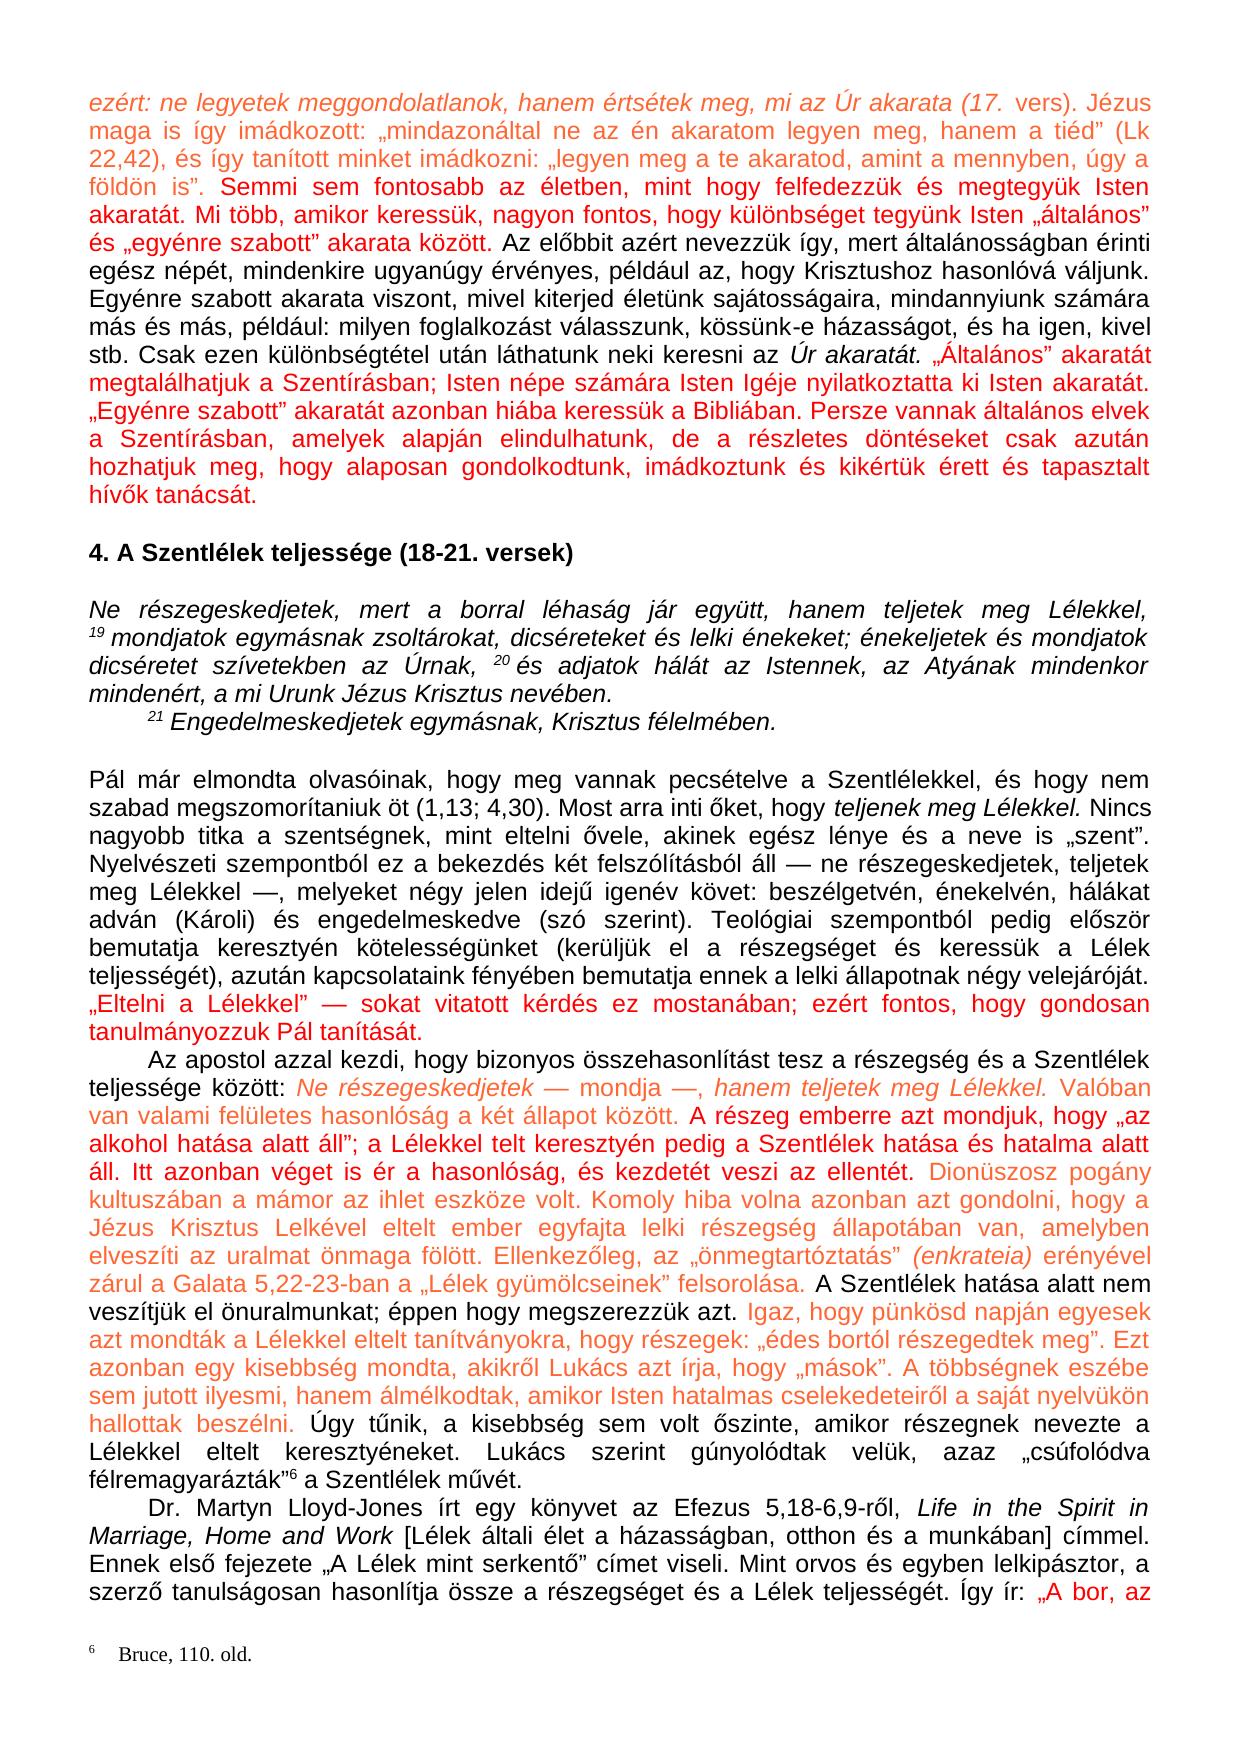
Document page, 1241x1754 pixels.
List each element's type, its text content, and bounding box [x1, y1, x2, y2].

text Dr. Martyn Lloyd-Jones írt egy könyvet az Efezus 5,18-6,9-ről, Life in the Spirit in Marriage, Home and Work [Lélek általi élet a házasságban, otthon és a munkában] címmel. Ennek első fejezete „A Lélek mint serkentő” címet viseli. Mint orvos és egyben lelkipásztor, a szerző tanulságosan hasonlítja össze a részegséget és a Lélek teljességét. Így ír: „A bor, az [88, 1494, 1152, 1606]
text ezért: ne legyetek meggondolatlanok, hanem értsétek meg, mi az Úr akarata (17. vers). Jézus maga is így imádkozott: „mindazonáltal ne az én akaratom legyen meg, hanem a tiéd” (Lk 22,42), és így tanított minket imádkozni: „legyen meg a te akaratod, amint a mennyben, úgy a földön is”. Semmi sem fontosabb az életben, mint hogy felfedezzük és megtegyük Isten akaratát. Mi több, amikor keressük, nagyon fontos, hogy különbséget tegyünk Isten „általános” és „egyénre szabott” akarata között. Az előbbit azért nevezzük így, mert általánosságban érinti egész népét, mindenkire ugyanúgy érvényes, például az, hogy Krisztushoz hasonlóvá váljunk. Egyénre szabott akarata viszont, mivel kiterjed életünk sajátosságaira, mindannyiunk számára más és más, például: milyen foglalkozást válasszunk, kössünk‑e házasságot, és ha igen, kivel stb. Csak ezen különbségtétel után láthatunk neki keresni az Úr akaratát. „Általános” akaratát megtalálhatjuk a Szentírásban; Isten népe számára Isten Igéje nyilatkoztatta ki Isten akaratát. „Egyénre szabott” akaratát azonban hiába keressük a Bibliában. Persze vannak általános elvek a Szentírásban, amelyek alapján elindulhatunk, de a részletes döntéseket csak azután hozhatjuk meg, hogy alaposan gondolkodtunk, imádkoztunk és kikértük érett és tapasztalt hívők tanácsát. [88, 88, 1152, 509]
text 4. A Szentlélek teljessége (18-21. versek) [88, 538, 1152, 566]
text Bruce, 110. old. [88, 1642, 1152, 1665]
text Ne részegeskedjetek, mert a borral léhaság jár együtt, hanem teljetek meg Lélekkel, 19 mondjatok egymásnak zsoltárokat, dicséreteket és lelki énekeket; énekeljetek és mondjatok dicséretet szívetekben az Úrnak, 20 és adjatok hálát az Istennek, az Atyának mindenkor mindenért, a mi Urunk Jézus Krisztus nevében. [88, 596, 1152, 708]
text Pál már elmondta olvasóinak, hogy meg vannak pecsételve a Szentlélekkel, és hogy nem szabad megszomorítaniuk öt (1,13; 4,30). Most arra inti őket, hogy teljenek meg Lélekkel. Nincs nagyobb titka a szentségnek, mint eltelni ővele, akinek egész lénye és a neve is „szent”. Nyelvészeti szempontból ez a bekezdés két felszólításból áll — ne részegeskedjetek, teljetek meg Lélekkel —, melyeket négy jelen idejű igenév követ: beszélgetvén, énekelvén, hálákat adván (Károli) és engedelmeskedve (szó szerint). Teológiai szempontból pedig először bemutatja keresztyén kötelességünket (kerüljük el a részegséget és keressük a Lélek teljességét), azután kapcsolataink fényében bemutatja ennek a lelki állapotnak négy velejáróját. „Eltelni a Lélekkel” — sokat vitatott kérdés ez mostanában; ezért fontos, hogy gondosan tanulmányozzuk Pál tanítását. [88, 765, 1152, 1046]
text 21 Engedelmeskedjetek egymásnak, Krisztus félelmében. [88, 708, 1152, 736]
text Az apostol azzal kezdi, hogy bizonyos összehasonlítást tesz a részegség és a Szentlélek teljessége között: Ne részegeskedjetek — mondja —, hanem teljetek meg Lélekkel. Valóban van valami felületes hasonlóság a két állapot között. A részeg emberre azt mondjuk, hogy „az alkohol hatása alatt áll”; a Lélekkel telt keresztyén pedig a Szentlélek hatása és hatalma alatt áll. Itt azonban véget is ér a hasonlóság, és kezdetét veszi az ellentét. Dionüszosz pogány kultuszában a mámor az ihlet eszköze volt. Komoly hiba volna azonban azt gondolni, hogy a Jézus Krisztus Lelkével eltelt ember egyfajta lelki részegség állapotában van, amelyben elveszíti az uralmat önmaga fölött. Ellenkezőleg, az „önmegtartóztatás” (enkrateia) erényével zárul a Galata 5,22-23-ban a „Lélek gyümölcseinek” felsorolása. A Szentlélek hatása alatt nem veszítjük el önuralmunkat; éppen hogy megszerezzük azt. Igaz, hogy pünkösd napján egyesek azt mondták a Lélekkel eltelt tanítványokra, hogy részegek: „édes bortól részegedtek meg”. Ezt azonban egy kisebbség mondta, akikről Lukács azt írja, hogy „mások”. A többségnek eszébe sem jutott ilyesmi, hanem álmélkodtak, amikor Isten hatalmas cselekedeteiről a saját nyelvükön hallottak beszélni. Úgy tűnik, a kisebbség sem volt őszinte, amikor részegnek nevezte a Lélekkel eltelt keresztyéneket. Lukács szerint gúnyolódtak velük, azaz „csúfolódva félremagyarázták” a Szentlélek művét. [88, 1046, 1152, 1494]
